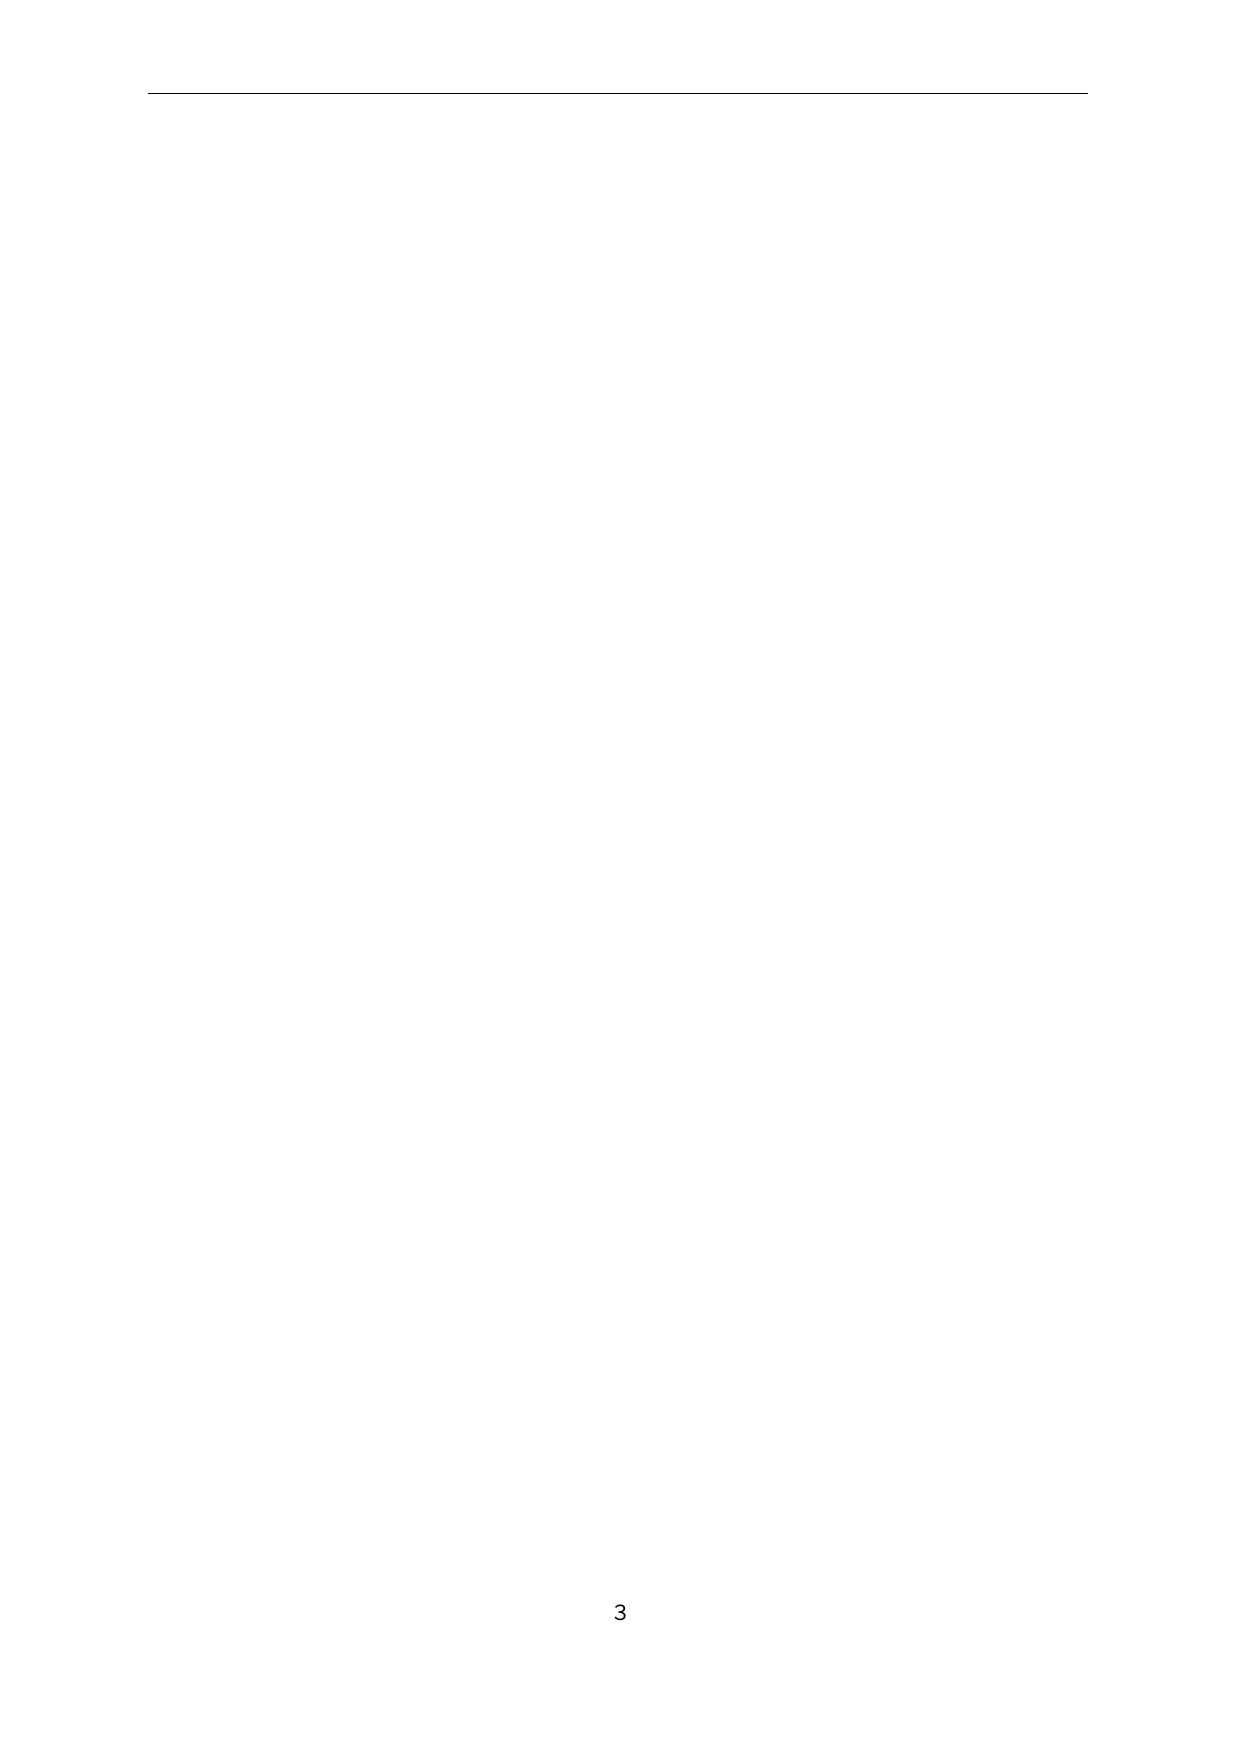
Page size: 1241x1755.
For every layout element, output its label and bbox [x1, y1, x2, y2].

table_cell [148, 94, 1088, 278]
